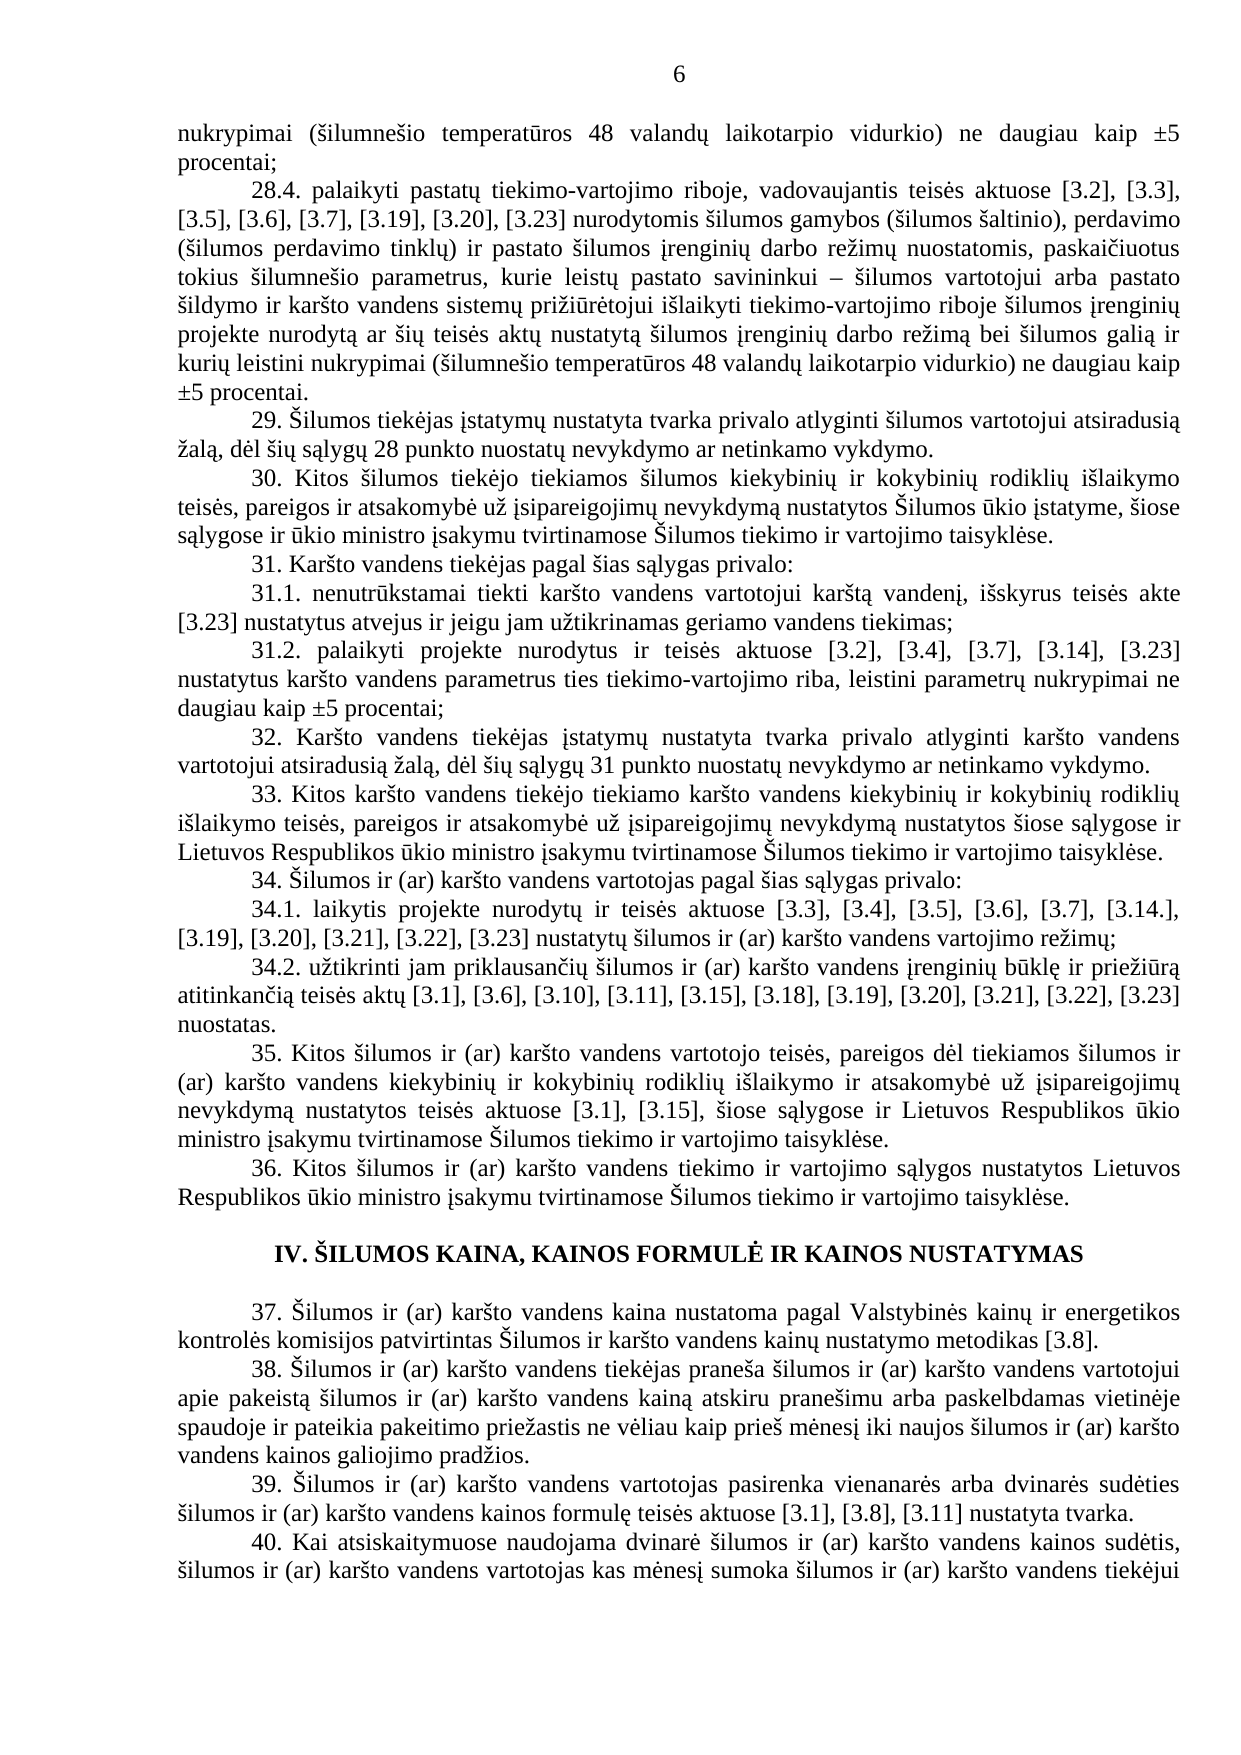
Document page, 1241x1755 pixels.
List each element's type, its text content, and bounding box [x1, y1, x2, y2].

text 28.4. palaikyti pastatų tiekimo-vartojimo riboje, vadovaujantis teisės aktuose [3.2], [3.3], [3.5], [3.6], [3.7], [3.19], [3.20], [3.23] nurodytomis šilumos gamybos (šilumos šaltinio), perdavimo (šilumos perdavimo tinklų) ir pastato šilumos įrenginių darbo režimų nuostatomis, paskaičiuotus tokius šilumnešio parametrus, kurie leistų pastato savininkui – šilumos vartotojui arba pastato šildymo ir karšto vandens sistemų prižiūrėtojui išlaikyti tiekimo-vartojimo riboje šilumos įrenginių projekte nurodytą ar šių teisės aktų nustatytą šilumos įrenginių darbo režimą bei šilumos galią ir kurių leistini nukrypimai (šilumnešio temperatūros 48 valandų laikotarpio vidurkio) ne daugiau kaip ±5 procentai. [177, 176, 1181, 406]
text 31.2. palaikyti projekte nurodytus ir teisės aktuose [3.2], [3.4], [3.7], [3.14], [3.23] nustatytus karšto vandens parametrus ties tiekimo-vartojimo riba, leistini parametrų nukrypimai ne daugiau kaip ±5 procentai; [177, 636, 1181, 722]
text 35. Kitos šilumos ir (ar) karšto vandens vartotojo teisės, pareigos dėl tiekiamos šilumos ir (ar) karšto vandens kiekybinių ir kokybinių rodiklių išlaikymo ir atsakomybė už įsipareigojimų nevykdymą nustatytos teisės aktuose [3.1], [3.15], šiose sąlygose ir Lietuvos Respublikos ūkio ministro įsakymu tvirtinamose Šilumos tiekimo ir vartojimo taisyklėse. [177, 1038, 1181, 1153]
text 29. Šilumos tiekėjas įstatymų nustatyta tvarka privalo atlyginti šilumos vartotojui atsiradusią žalą, dėl šių sąlygų 28 punkto nuostatų nevykdymo ar netinkamo vykdymo. [177, 406, 1181, 463]
text 39. Šilumos ir (ar) karšto vandens vartotojas pasirenka vienanarės arba dvinarės sudėties šilumos ir (ar) karšto vandens kainos formulę teisės aktuose [3.1], [3.8], [3.11] nustatyta tvarka. [177, 1469, 1181, 1527]
text 31.1. nenutrūkstamai tiekti karšto vandens vartotojui karštą vandenį, išskyrus teisės akte [3.23] nustatytus atvejus ir jeigu jam užtikrinamas geriamo vandens tiekimas; [177, 578, 1181, 636]
text IV. ŠILUMOS KAINA, KAINOS FORMULĖ IR KAINOS NUSTATYMAS [177, 1239, 1181, 1268]
text 33. Kitos karšto vandens tiekėjo tiekiamo karšto vandens kiekybinių ir kokybinių rodiklių išlaikymo teisės, pareigos ir atsakomybė už įsipareigojimų nevykdymą nustatytos šiose sąlygose ir Lietuvos Respublikos ūkio ministro įsakymu tvirtinamose Šilumos tiekimo ir vartojimo taisyklėse. [177, 779, 1181, 866]
text 34.1. laikytis projekte nurodytų ir teisės aktuose [3.3], [3.4], [3.5], [3.6], [3.7], [3.14.], [3.19], [3.20], [3.21], [3.22], [3.23] nustatytų šilumos ir (ar) karšto vandens vartojimo režimų; [177, 894, 1181, 952]
text 32. Karšto vandens tiekėjas įstatymų nustatyta tvarka privalo atlyginti karšto vandens vartotojui atsiradusią žalą, dėl šių sąlygų 31 punkto nuostatų nevykdymo ar netinkamo vykdymo. [177, 722, 1181, 779]
text 34. Šilumos ir (ar) karšto vandens vartotojas pagal šias sąlygas privalo: [177, 866, 1181, 894]
text 30. Kitos šilumos tiekėjo tiekiamos šilumos kiekybinių ir kokybinių rodiklių išlaikymo teisės, pareigos ir atsakomybė už įsipareigojimų nevykdymą nustatytos Šilumos ūkio įstatyme, šiose sąlygose ir ūkio ministro įsakymu tvirtinamose Šilumos tiekimo ir vartojimo taisyklėse. [177, 463, 1181, 549]
text 38. Šilumos ir (ar) karšto vandens tiekėjas praneša šilumos ir (ar) karšto vandens vartotojui apie pakeistą šilumos ir (ar) karšto vandens kainą atskiru pranešimu arba paskelbdamas vietinėje spaudoje ir pateikia pakeitimo priežastis ne vėliau kaip prieš mėnesį iki naujos šilumos ir (ar) karšto vandens kainos galiojimo pradžios. [177, 1354, 1181, 1469]
text 40. Kai atsiskaitymuose naudojama dvinarė šilumos ir (ar) karšto vandens kainos sudėtis, šilumos ir (ar) karšto vandens vartotojas kas mėnesį sumoka šilumos ir (ar) karšto vandens tiekėjui [177, 1527, 1181, 1584]
text 34.2. užtikrinti jam priklausančių šilumos ir (ar) karšto vandens įrenginių būklę ir priežiūrą atitinkančią teisės aktų [3.1], [3.6], [3.10], [3.11], [3.15], [3.18], [3.19], [3.20], [3.21], [3.22], [3.23] nuostatas. [177, 952, 1181, 1038]
text 36. Kitos šilumos ir (ar) karšto vandens tiekimo ir vartojimo sąlygos nustatytos Lietuvos Respublikos ūkio ministro įsakymu tvirtinamose Šilumos tiekimo ir vartojimo taisyklėse. [177, 1153, 1181, 1211]
text 31. Karšto vandens tiekėjas pagal šias sąlygas privalo: [177, 549, 1181, 578]
text nukrypimai (šilumnešio temperatūros 48 valandų laikotarpio vidurkio) ne daugiau kaip ±5 procentai; [177, 118, 1181, 176]
text 37. Šilumos ir (ar) karšto vandens kaina nustatoma pagal Valstybinės kainų ir energetikos kontrolės komisijos patvirtintas Šilumos ir karšto vandens kainų nustatymo metodikas [3.8]. [177, 1297, 1181, 1354]
